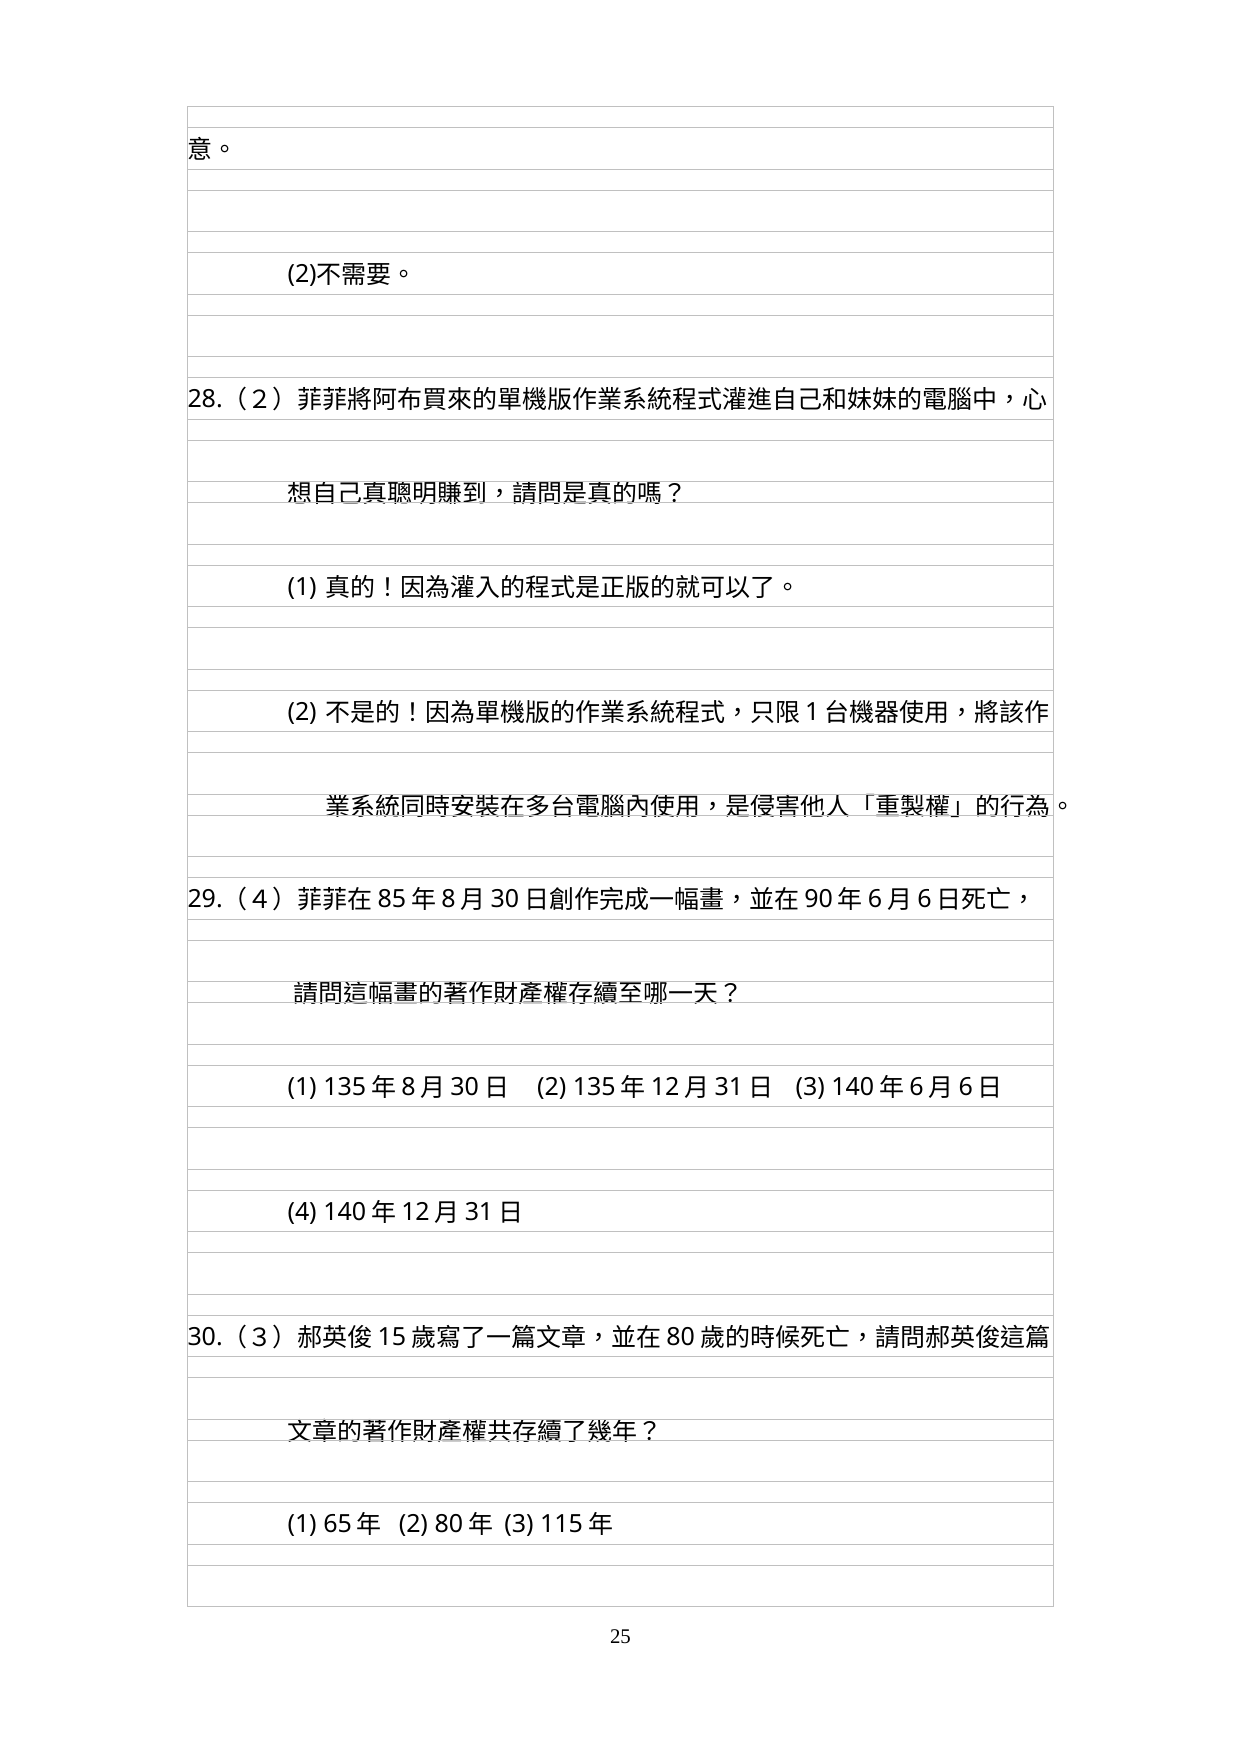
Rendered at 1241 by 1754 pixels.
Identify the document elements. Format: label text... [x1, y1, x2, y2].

text [188, 107, 1053, 127]
list 不是的！因為單機版的作業系統程式，只限1台機器使用，將該作業系統同時安裝在多台電腦內使用，是侵害他人「重製權」的行為。 [287, 691, 1053, 731]
text 30.（３）郝英俊15歲寫了一篇文章，並在80歲的時候死亡，請問郝英俊這篇文章的著作財產權共存續了幾年？ [188, 1441, 1053, 1450]
text 30.（３）郝英俊15歲寫了一篇文章，並在80歲的時候死亡，請問郝英俊這篇文章的著作財產權共存續了幾年？ [188, 1295, 1053, 1315]
list 不是的！因為單機版的作業系統程式，只限1台機器使用，將該作業系統同時安裝在多台電腦內使用，是侵害他人「重製權」的行為。 [665, 795, 756, 815]
text 30.（３）郝英俊15歲寫了一篇文章，並在80歲的時候死亡，請問郝英俊這篇文章的著作財產權共存續了幾年？ [620, 1420, 1053, 1440]
text 29.（４）菲菲在85年8月30日創作完成一幅畫，並在90年6月6日死亡，請問這幅畫的著作財產權存續至哪一天？ [188, 857, 1053, 877]
text [188, 232, 1053, 252]
text 29.（４）菲菲在85年8月30日創作完成一幅畫，並在90年6月6日死亡，請問這幅畫的著作財產權存續至哪一天？ [188, 941, 1053, 981]
text 28.（２）菲菲將阿布買來的單機版作業系統程式灌進自己和妹妹的電腦中，心想自己真聰明賺到，請問是真的嗎？ [485, 482, 539, 502]
list [287, 545, 1053, 565]
text 28.（２）菲菲將阿布買來的單機版作業系統程式灌進自己和妹妹的電腦中，心想自己真聰明賺到，請問是真的嗎？ [560, 482, 618, 502]
text (4) 140年12月31日 [281, 1191, 1053, 1231]
text 30.（３）郝英俊15歲寫了一篇文章，並在80歲的時候死亡，請問郝英俊這篇文章的著作財產權共存續了幾年？ [188, 1378, 1053, 1419]
text 28.（２）菲菲將阿布買來的單機版作業系統程式灌進自己和妹妹的電腦中，心想自己真聰明賺到，請問是真的嗎？ [188, 503, 1053, 513]
text [281, 1045, 1053, 1065]
list 不是的！因為單機版的作業系統程式，只限1台機器使用，將該作業系統同時安裝在多台電腦內使用，是侵害他人「重製權」的行為。 [287, 732, 1053, 752]
text 29.（４）菲菲在85年8月30日創作完成一幅畫，並在90年6月6日死亡，請問這幅畫的著作財產權存續至哪一天？ [575, 982, 653, 1002]
text 30.（３）郝英俊15歲寫了一篇文章，並在80歲的時候死亡，請問郝英俊這篇文章的著作財產權共存續了幾年？ [188, 1357, 1053, 1377]
text 28.（２）菲菲將阿布買來的單機版作業系統程式灌進自己和妹妹的電腦中，心想自己真聰明賺到，請問是真的嗎？ [188, 482, 323, 502]
text 28.（２）菲菲將阿布買來的單機版作業系統程式灌進自己和妹妹的電腦中，心想自己真聰明賺到，請問是真的嗎？ [188, 441, 1053, 481]
text 28.（２）菲菲將阿布買來的單機版作業系統程式灌進自己和妹妹的電腦中，心想自己真聰明賺到，請問是真的嗎？ [188, 357, 1053, 377]
text 29.（４）菲菲在85年8月30日創作完成一幅畫，並在90年6月6日死亡，請問這幅畫的著作財產權存續至哪一天？ [662, 982, 1053, 1002]
text [188, 1482, 1053, 1502]
text 28.（２）菲菲將阿布買來的單機版作業系統程式灌進自己和妹妹的電腦中，心想自己真聰明賺到，請問是真的嗎？ [655, 482, 1053, 502]
text [281, 1170, 1053, 1190]
text (2)不需要。 [188, 253, 1053, 294]
list 不是的！因為單機版的作業系統程式，只限1台機器使用，將該作業系統同時安裝在多台電腦內使用，是侵害他人「重製權」的行為。 [287, 670, 1053, 690]
list 真的！因為灌入的程式是正版的就可以了。 [287, 566, 1053, 606]
text 29.（４）菲菲在85年8月30日創作完成一幅畫，並在90年6月6日死亡，請問這幅畫的著作財產權存續至哪一天？ [188, 982, 320, 1002]
text 30.（３）郝英俊15歲寫了一篇文章，並在80歲的時候死亡，請問郝英俊這篇文章的著作財產權共存續了幾年？ [188, 1316, 1053, 1356]
text (1) 65年 (2) 80年 (3) 115年 [188, 1503, 1053, 1544]
text 意。 [188, 128, 1053, 169]
text (1) 135年8月30日 (2) 135年12月31日 (3) 140年6月6日 [281, 1066, 1053, 1106]
text 30.（３）郝英俊15歲寫了一篇文章，並在80歲的時候死亡，請問郝英俊這篇文章的著作財產權共存續了幾年？ [188, 1420, 299, 1440]
text 30.（３）郝英俊15歲寫了一篇文章，並在80歲的時候死亡，請問郝英俊這篇文章的著作財產權共存續了幾年？ [519, 1420, 600, 1440]
text 29.（４）菲菲在85年8月30日創作完成一幅畫，並在90年6月6日死亡，請問這幅畫的著作財產權存續至哪一天？ [188, 920, 1053, 940]
text 29.（４）菲菲在85年8月30日創作完成一幅畫，並在90年6月6日死亡，請問這幅畫的著作財產權存續至哪一天？ [188, 1003, 1053, 1013]
text 29.（４）菲菲在85年8月30日創作完成一幅畫，並在90年6月6日死亡，請問這幅畫的著作財產權存續至哪一天？ [188, 878, 1053, 919]
list 不是的！因為單機版的作業系統程式，只限1台機器使用，將該作業系統同時安裝在多台電腦內使用，是侵害他人「重製權」的行為。 [507, 795, 602, 815]
text 28.（２）菲菲將阿布買來的單機版作業系統程式灌進自己和妹妹的電腦中，心想自己真聰明賺到，請問是真的嗎？ [188, 378, 1053, 419]
list 不是的！因為單機版的作業系統程式，只限1台機器使用，將該作業系統同時安裝在多台電腦內使用，是侵害他人「重製權」的行為。 [287, 753, 1053, 794]
list 不是的！因為單機版的作業系統程式，只限1台機器使用，將該作業系統同時安裝在多台電腦內使用，是侵害他人「重製權」的行為。 [287, 816, 1053, 825]
text 28.（２）菲菲將阿布買來的單機版作業系統程式灌進自己和妹妹的電腦中，心想自己真聰明賺到，請問是真的嗎？ [343, 482, 395, 502]
text 28.（２）菲菲將阿布買來的單機版作業系統程式灌進自己和妹妹的電腦中，心想自己真聰明賺到，請問是真的嗎？ [188, 420, 1053, 440]
